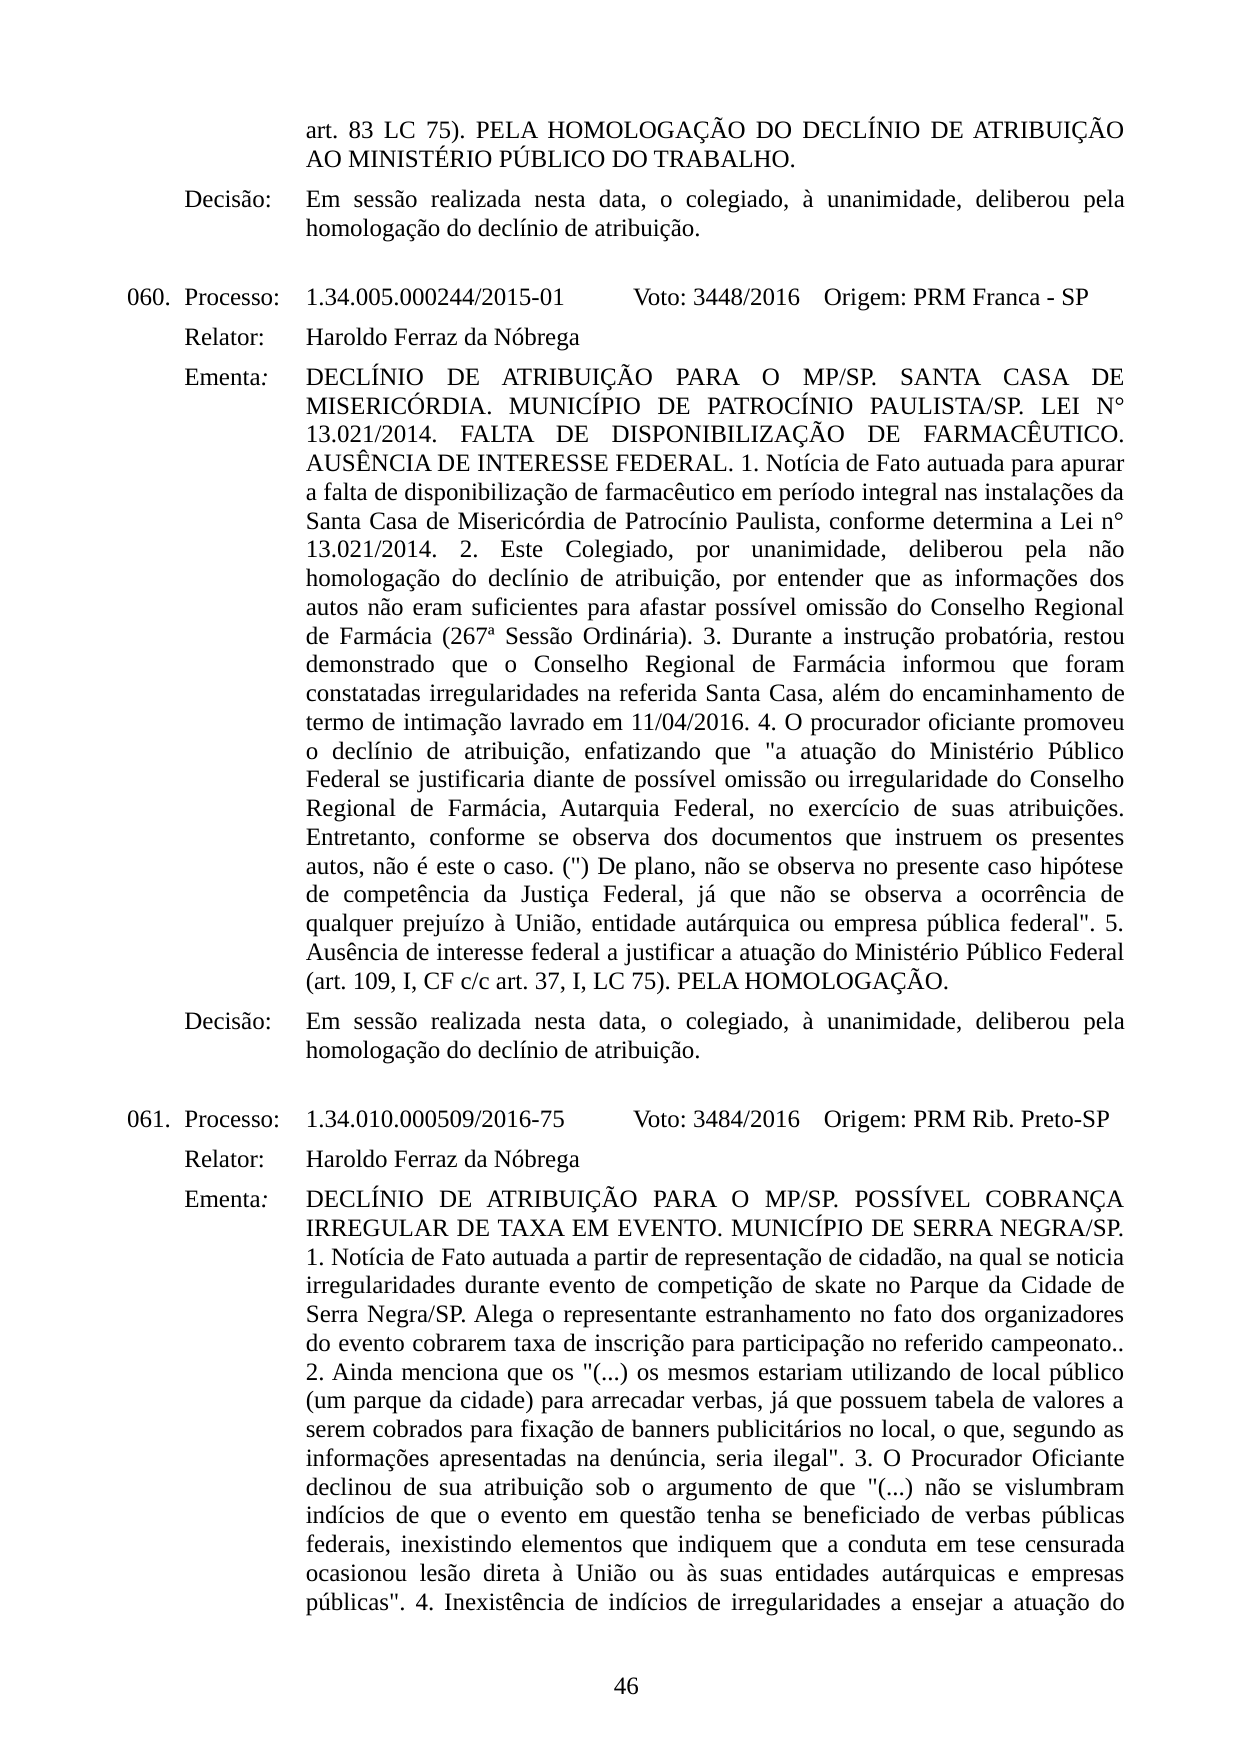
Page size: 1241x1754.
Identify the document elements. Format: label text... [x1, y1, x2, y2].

table_cell Relator: [178, 316, 300, 356]
table_cell Decisão: [178, 1000, 300, 1069]
table_cell Em sessão realizada nesta data, o colegiado, à unanimidade, deliberou pela homologação do declínio de atribuição. [300, 178, 1131, 247]
table_cell [121, 1138, 178, 1178]
table_cell DECLÍNIO DE ATRIBUIÇÃO PARA O MP/SP. POSSÍVEL COBRANÇA IRREGULAR DE TAXA EM EVENTO. MUNICÍPIO DE SERRA NEGRA/SP. 1. Notícia de Fato autuada a partir de representação de cidadão, na qual se noticia irregularidades durante evento de competição de skate no Parque da Cidade de Serra Negra/SP. Alega o representante estranhamento no fato dos organizadores do evento cobrarem taxa de inscrição para participação no referido campeonato.. 2. Ainda menciona que os "(...) os mesmos estariam utilizando de local público (um parque da cidade) para arrecadar verbas, já que possuem tabela de valores a serem cobrados para fixação de banners publicitários no local, o que, segundo as informações apresentadas na denúncia, seria ilegal". 3. O Procurador Oficiante declinou de sua atribuição sob o argumento de que "(...) não se vislumbram indícios de que o evento em questão tenha se beneficiado de verbas públicas federais, inexistindo elementos que indiquem que a conduta em tese censurada ocasionou lesão direta à União ou às suas entidades autárquicas e empresas públicas". 4. Inexistência de indícios de irregularidades a ensejar a atuação do [300, 1179, 1131, 1621]
table_header Processo: [178, 276, 300, 316]
table_cell Ementa: [178, 1179, 300, 1621]
table_cell [121, 316, 178, 356]
table_cell Em sessão realizada nesta data, o colegiado, à unanimidade, deliberou pela homologação do declínio de atribuição. [300, 1000, 1131, 1069]
table_header 061. [121, 1098, 178, 1138]
table_cell [178, 109, 300, 178]
table_header Voto: 3484/2016 [627, 1098, 818, 1138]
table_cell Ementa: [178, 356, 300, 1000]
table_cell Relator: [178, 1138, 300, 1178]
table_cell [121, 109, 178, 178]
table_cell [121, 1000, 178, 1069]
table_cell [121, 1179, 178, 1621]
table_cell Decisão: [178, 178, 300, 247]
table_cell [121, 356, 178, 1000]
table_header Origem: PRM Rib. Preto-SP [818, 1098, 1131, 1138]
table_header Processo: [178, 1098, 300, 1138]
table_cell DECLÍNIO DE ATRIBUIÇÃO PARA O MP/SP. SANTA CASA DE MISERICÓRDIA. MUNICÍPIO DE PATROCÍNIO PAULISTA/SP. LEI N° 13.021/2014. FALTA DE DISPONIBILIZAÇÃO DE FARMACÊUTICO. AUSÊNCIA DE INTERESSE FEDERAL. 1. Notícia de Fato autuada para apurar a falta de disponibilização de farmacêutico em período integral nas instalações da Santa Casa de Misericórdia de Patrocínio Paulista, conforme determina a Lei n° 13.021/2014. 2. Este Colegiado, por unanimidade, deliberou pela não homologação do declínio de atribuição, por entender que as informações dos autos não eram suficientes para afastar possível omissão do Conselho Regional de Farmácia (267ª Sessão Ordinária). 3. Durante a instrução probatória, restou demonstrado que o Conselho Regional de Farmácia informou que foram constatadas irregularidades na referida Santa Casa, além do encaminhamento de termo de intimação lavrado em 11/04/2016. 4. O procurador oficiante promoveu o declínio de atribuição, enfatizando que "a atuação do Ministério Público Federal se justificaria diante de possível omissão ou irregularidade do Conselho Regional de Farmácia, Autarquia Federal, no exercício de suas atribuições. Entretanto, conforme se observa dos documentos que instruem os presentes autos, não é este o caso. (") De plano, não se observa no presente caso hipótese de competência da Justiça Federal, já que não se observa a ocorrência de qualquer prejuízo à União, entidade autárquica ou empresa pública federal". 5. Ausência de interesse federal a justificar a atuação do Ministério Público Federal (art. 109, I, CF c/c art. 37, I, LC 75). PELA HOMOLOGAÇÃO. [300, 356, 1131, 1000]
table_cell art. 83 LC 75). PELA HOMOLOGAÇÃO DO DECLÍNIO DE ATRIBUIÇÃO AO MINISTÉRIO PÚBLICO DO TRABALHO. [300, 109, 1131, 178]
table_header 060. [121, 276, 178, 316]
table_header Voto: 3448/2016 [627, 276, 818, 316]
table_cell Haroldo Ferraz da Nóbrega [300, 316, 1131, 356]
table_cell Haroldo Ferraz da Nóbrega [300, 1138, 1131, 1178]
table_header 1.34.005.000244/2015-01 [300, 276, 627, 316]
table_header 1.34.010.000509/2016-75 [300, 1098, 627, 1138]
table_cell [121, 178, 178, 247]
table_header Origem: PRM Franca - SP [818, 276, 1131, 316]
